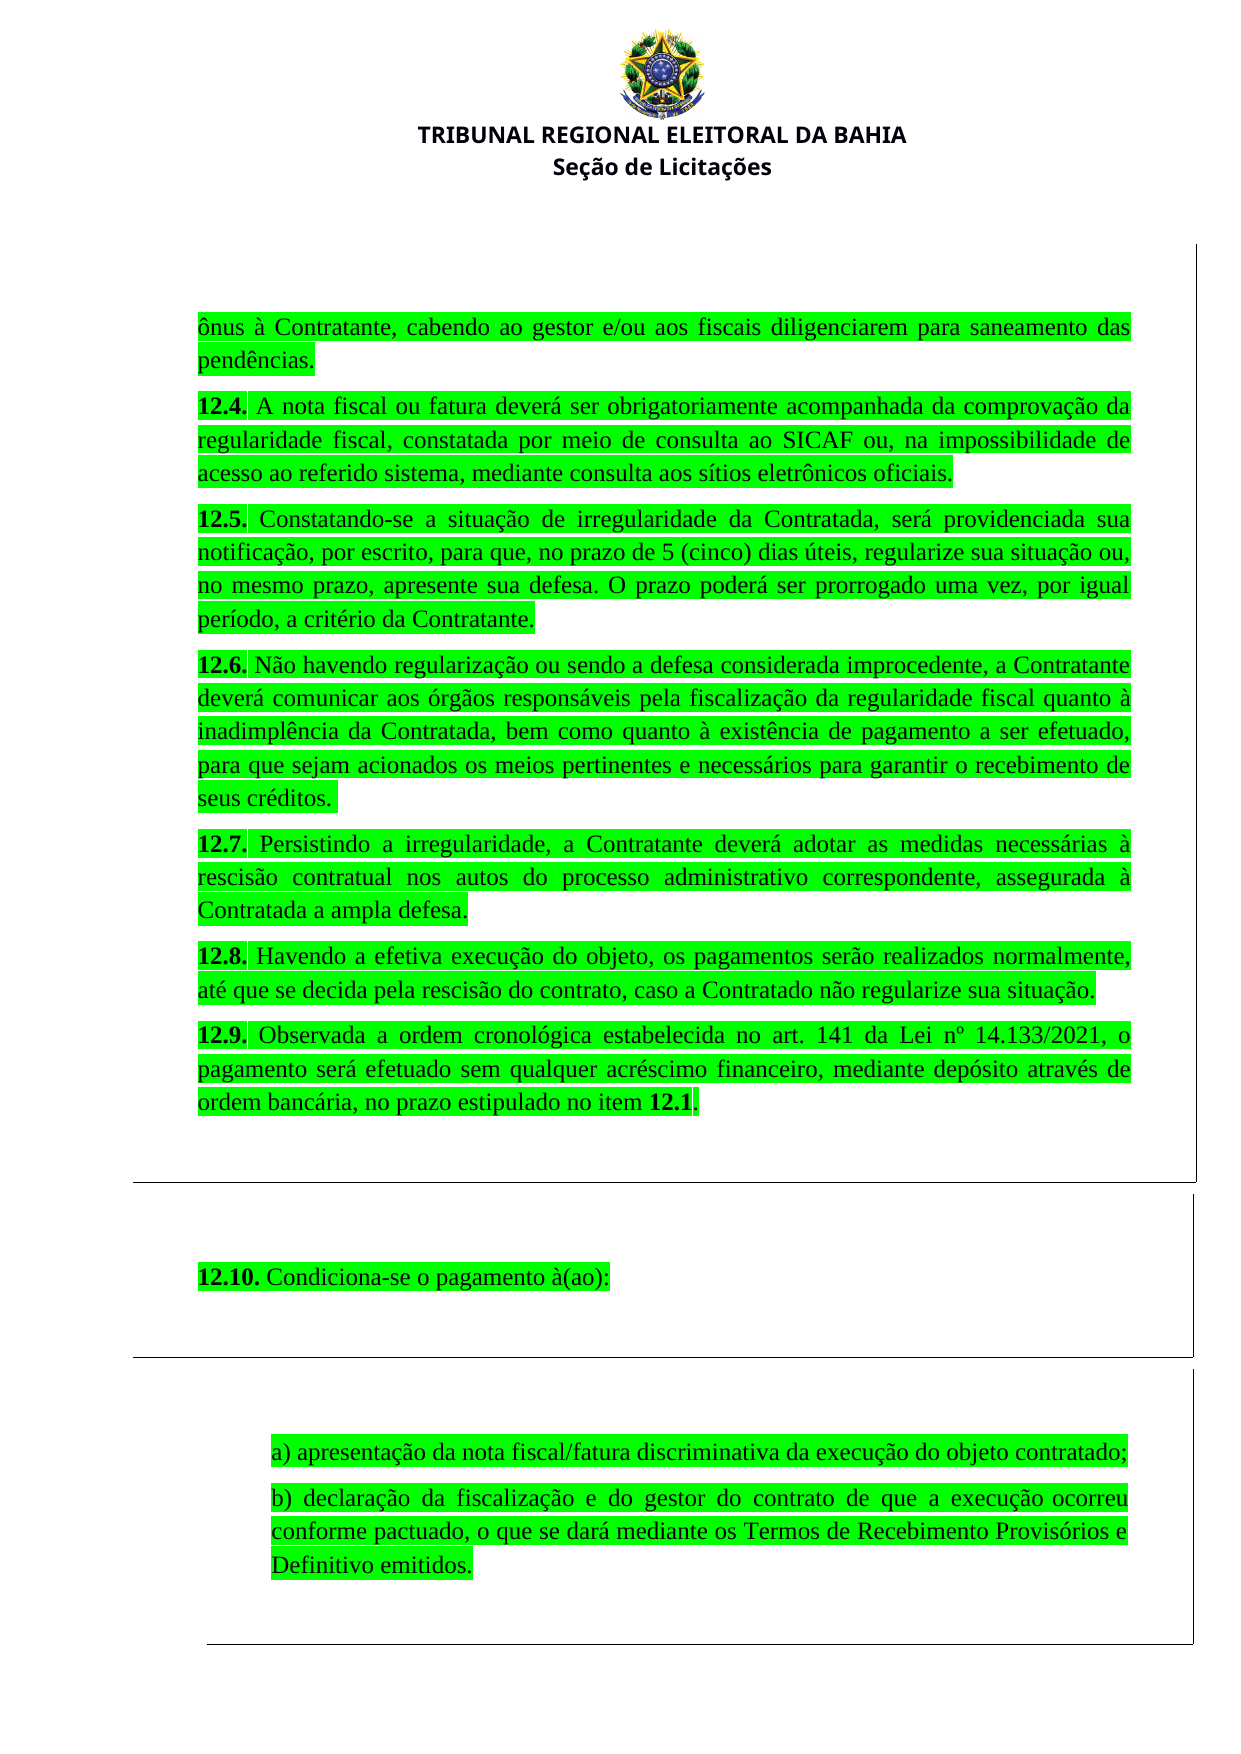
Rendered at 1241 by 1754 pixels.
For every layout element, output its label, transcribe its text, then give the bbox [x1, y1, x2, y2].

text 12.6. Não havendo regularização ou sendo a defesa considerada improcedente, a Contratante deverá comunicar aos órgãos responsáveis pela fiscalização da regularidade fiscal quanto à inadimplência da Contratada, bem como quanto à existência de pagamento a ser efetuado, para que sejam acionados os meios pertinentes e necessários para garantir o recebimento de seus créditos. [133, 582, 1196, 761]
text 12.9. Observada a ordem cronológica estabelecida no art. 141 da Lei nº 14.133/2021, o pagamento será efetuado sem qualquer acréscimo financeiro, mediante depósito através de ordem bancária, no prazo estipulado no item 12.1. [133, 953, 1196, 1182]
text 12.4. A nota fiscal ou fatura deverá ser obrigatoriamente acompanhada da comprovação da regularidade fiscal, constatada por meio de consulta ao SICAF ou, na impossibilidade de acesso ao referido sistema, mediante consulta aos sítios eletrônicos oficiais. [133, 323, 1196, 436]
text 12.3. Havendo erro na apresentação da nota fiscal/fatura, ou circunstância que impeça a liquidação da despesa, esta ficará sobrestada até que o Contratado providencie as medidas saneadoras, reiniciando-se o prazo após a comprovação da regularização da situação, sem ônus à Contratante, cabendo ao gestor e/ou aos fiscais diligenciarem para saneamento das pendências. [133, 244, 1196, 323]
text 12.5. Constatando-se a situação de irregularidade da Contratada, será providenciada sua notificação, por escrito, para que, no prazo de 5 (cinco) dias úteis, regularize sua situação ou, no mesmo prazo, apresente sua defesa. O prazo poderá ser prorrogado uma vez, por igual período, a critério da Contratante. [133, 436, 1196, 582]
text 12.7. Persistindo a irregularidade, a Contratante deverá adotar as medidas necessárias à rescisão contratual nos autos do processo administrativo correspondente, assegurada à Contratada a ampla defesa. [133, 761, 1196, 873]
text b) declaração da fiscalização e do gestor do contrato de que a execução ocorreu conforme pactuado, o que se dará mediante os Termos de Recebimento Provisórios e Definitivo emitidos. [207, 1415, 1193, 1644]
text 12.8. Havendo a efetiva execução do objeto, os pagamentos serão realizados normalmente, até que se decida pela rescisão do contrato, caso a Contratado não regularize sua situação. [133, 873, 1196, 953]
text a) apresentação da nota fiscal/fatura discriminativa da execução do objeto contratado; [207, 1369, 1193, 1415]
text 12.10. Condiciona-se o pagamento à(ao): [133, 1194, 1193, 1357]
